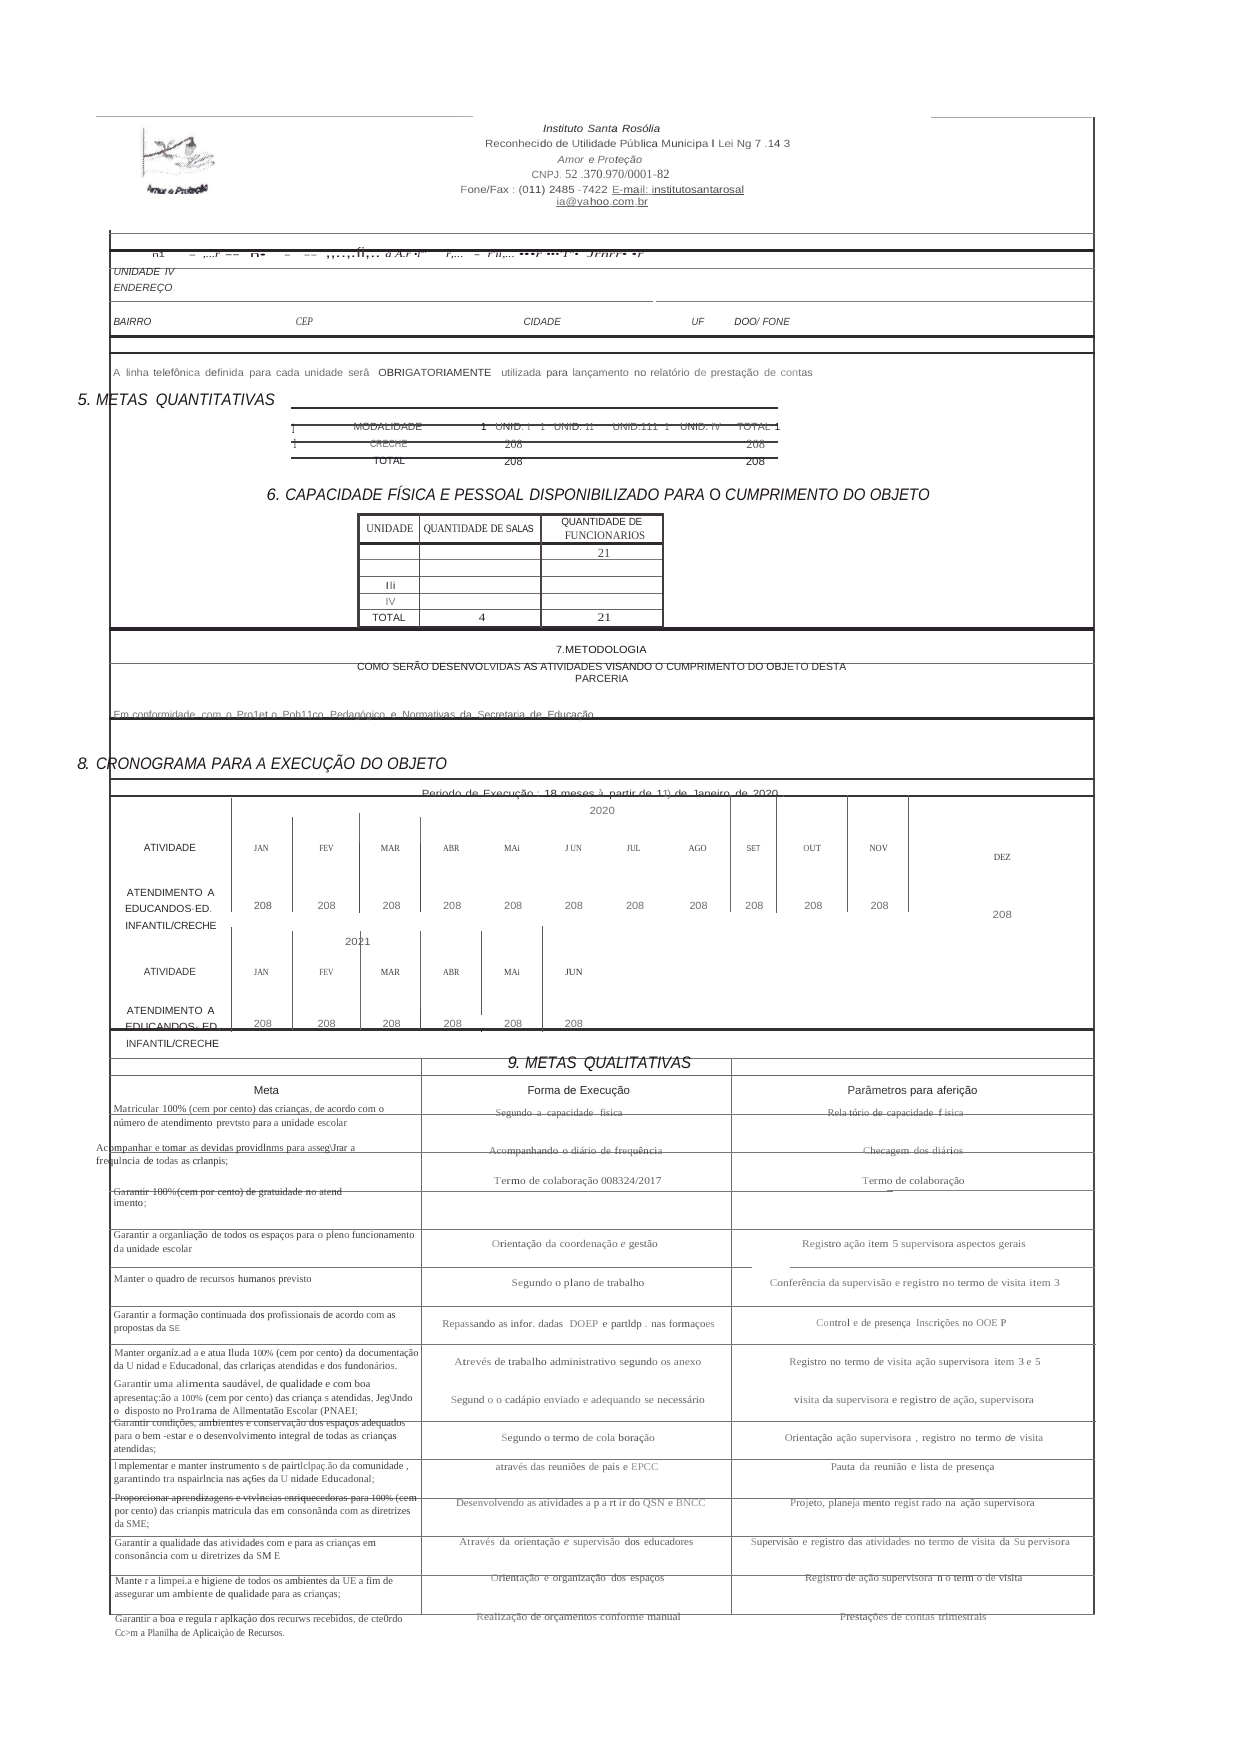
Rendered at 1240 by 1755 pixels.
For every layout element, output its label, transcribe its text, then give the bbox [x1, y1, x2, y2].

text Control e de presença Inscrições no OOE P [777, 1317, 1045, 1329]
text [421, 887, 730, 899]
list METAS QUALITATIVAS [507, 1052, 1093, 1058]
text Acompanhar e tomar as devidas providlnms para asseg\Jrar a frequlncia de todas as crlanpis; [111, 1141, 376, 1152]
text UNIDADE IV ENDEREÇO [113, 269, 176, 294]
text [360, 887, 420, 899]
text ABR MAi J UN JUL AGO [421, 842, 730, 853]
text Garantir condições, ambientes e conservação dos espaços adequados [114, 1422, 335, 1428]
text [152, 245, 1093, 249]
text Desenvolvendo as atividades a p a rt ir do QSN e BNCC [456, 1499, 731, 1508]
list METAS QUANTITATIVAS [111, 389, 1093, 409]
text Manter organíz.ad a e atua Iluda 100% (cem por cento) da documentação da U nidad e Educadonal, das crlariças atendidas e dos fundonários. [114, 1347, 419, 1372]
table_header QUANTIDADE DE FUNCIONARIOS [542, 516, 662, 542]
text ATENDIMENTO A [127, 887, 231, 899]
table_cell [420, 545, 540, 558]
text Segundo a capacidade fisica [471, 1106, 731, 1114]
text 7.METODOLOGIA [329, 644, 873, 656]
subtitle [1095, 454, 1108, 467]
text EDUCANDOS·ED. 208 208 208 208 208 208 208 208 208 208 208 [125, 900, 889, 914]
text [1095, 437, 1108, 451]
text [293, 887, 359, 899]
text Garantir 100%(cem por cento) de gratuidade no atend imento; [113, 1185, 376, 1191]
text Fone/Fax : (011) 2485 -7422 E-mail: institutosantarosal ia@yahoo.com.br [418, 183, 786, 207]
text INFANTIL/CRECHE [125, 919, 889, 932]
text Proporcionar aprendizagens e vtvlncias enriquecedoras para 100% (cem por cento) das crianpis matricula das em consonãnda com as diretrizes da SME; [114, 1499, 419, 1530]
text INFANTIL/CRECHE [126, 1037, 1093, 1049]
text NOV [848, 842, 889, 853]
table_header UNIDADE [360, 516, 419, 542]
text Pauta da reunião e lista de presença [732, 1460, 1038, 1498]
text [731, 887, 776, 899]
text Reconhecido de Utilidade Pública Municipa l Lei Ng 7 .14 3 [485, 138, 1093, 150]
table_cell 21 [542, 545, 662, 558]
text Atrevés de trabalho administrativo segundo os anexo [439, 1355, 716, 1367]
text [361, 1005, 420, 1017]
text 1 CRECHE [111, 436, 407, 452]
text [293, 1005, 360, 1017]
text [777, 887, 847, 899]
text Realização de orçamentos conforme manual Prestações de contas trimestrais [476, 1611, 1108, 1623]
text JAN [232, 966, 292, 978]
text 208 [232, 1018, 292, 1028]
list METAS QUALITATIVAS [732, 1059, 1093, 1072]
text 2021 [330, 936, 360, 948]
text Garantir a organliação de todos os espaços para o pleno funcionamento da unidade escolar [113, 1230, 417, 1254]
text Termo de colaboração 008324/2017 [493, 1175, 731, 1187]
list METAS QUALITATIVAS [507, 1059, 731, 1072]
table_header QUANTIDADE DE SALAS [420, 516, 540, 542]
text [232, 1005, 292, 1017]
subtitle Meta [253, 1083, 421, 1096]
text DEZ [992, 851, 1093, 862]
text n1 - ,...r -- n• - -- ,,..,.íi,.. a Á.r •I"' r,... - r'ii,... •••r •••'T"• Jrnrr• •r [152, 252, 1093, 260]
table_cell IV [360, 594, 419, 609]
text através das reuniões de pais e EPCC [456, 1460, 731, 1498]
text Em conformidade com o Pro1et o Poh11co Pedagógico e Normativas da Secretaria de Educação [113, 708, 1093, 717]
text Garantir a formação continuada dos profissionais de acordo com as propostas da SE [113, 1308, 397, 1334]
table_cell [420, 560, 540, 576]
text [232, 887, 292, 899]
text Projeto, planeja mento regist rado na ação supervisora [732, 1499, 1038, 1508]
text [543, 1005, 1093, 1017]
table_cell [542, 560, 662, 576]
text [731, 805, 776, 817]
text Registro de ação supervisora n o term o de visita [732, 1576, 1074, 1584]
subtitle Forma de Execução [422, 1083, 731, 1096]
text JUN [543, 966, 1093, 978]
text 208 [361, 1018, 420, 1028]
list CAPACIDADE FÍSICA E PESSOAL DISPONIBILIZADO PARA O CUMPRIMENTO DO OBJETO [266, 485, 1093, 504]
text 208 [543, 1018, 1093, 1028]
text Garantir 100%(cem por cento) de gratuidade no atend imento; [113, 1192, 376, 1209]
text 208 [992, 908, 1093, 920]
text MAR [360, 842, 420, 853]
subtitle 208 208 [504, 454, 1093, 467]
text I mplementar e manter instrumento s de pairtlclpaç.ão da comunidade , garantindo tra nspairlncia nas aç6es da U nidade Educadonal; [114, 1460, 419, 1485]
text 208 208 [504, 437, 1093, 451]
text A linha telefônica definida para cada unidade serâ OBRIGATORIAMENTE utilizada para lançamento no relatório de prestação de contas [113, 367, 1093, 379]
table_cell [360, 545, 419, 558]
text Garantir a boa e regula r aplkaçào dos recurws recebidos, de cte0rdo Cc>m a Planilha de Aplicaiçào de Recursos. [115, 1615, 419, 1638]
text Garantir a qualidade das atividades com e para as crianças em consonância com u diretrizes da SM E [114, 1537, 419, 1562]
text 1 MODALIDADE 1 UNID. 1 1 UNID. 11 UNID.111 1 UNID. IV TOTAL 1 [291, 419, 1093, 436]
text 2020 [418, 805, 730, 817]
subtitle Parâmetros para aferição [732, 1083, 1093, 1096]
text [421, 1005, 542, 1017]
text CNPJ. 52 .370.970/0001-82 [328, 167, 873, 181]
text OUT [777, 842, 847, 853]
text Através da orientação e supervisão dos educadores [459, 1537, 731, 1575]
text Periodo de Execução : 18 meses à partir de 11) de Janeiro de 2020 . [418, 786, 788, 795]
list CRONOGRAMA PARA A EXECUÇÃO DO OBJETO [111, 753, 1093, 773]
text COMO SERÃO DESENVOLVIDAS AS ATIVIDADES VISANDO O CUMPRIMENTO DO OBJETO DESTA PARCERIA [330, 664, 873, 684]
text 208 208 [421, 1018, 542, 1028]
table_cell [420, 577, 540, 592]
table_cell [360, 560, 419, 576]
text Supervisão e registro das atividades no termo de visita da Su pervisora [732, 1537, 1074, 1575]
text apresentaç:ão a 100% (cem por cento) das criança s atendidas, Jeg\Jndo o disposto no Pro1rama de Allmentatão Escolar (PNAEI; [114, 1392, 419, 1417]
text Amor e Proteção [328, 153, 873, 166]
text Segund o o cadápio enviado e adequando se necessário [439, 1394, 716, 1406]
text Instituto Santa Rosólia [330, 123, 873, 135]
text Acompanhando o diário de frequência Checagem dos diários [732, 1153, 1093, 1157]
text Repassando as infor. dadas DOEP e partldp . nas formaçoes [440, 1317, 716, 1329]
table_cell [542, 594, 662, 609]
text [96, 455, 109, 467]
text Acompanhando o diário de frequência Checagem dos diários [488, 1145, 731, 1152]
text para o bem -estar e o desenvolvimento integral de todas as crianças atendidas; [114, 1430, 419, 1455]
text número de atendimento prevtsto para a unidade escolar [113, 1115, 416, 1128]
list METAS QUANTITATIVAS [77, 389, 109, 409]
table_cell [542, 577, 662, 592]
text Segundo o termo de cola boração [440, 1432, 716, 1444]
text ATENDIMENTO A [127, 1005, 231, 1017]
text Orientação ação supervisora , registro no termo de visita [782, 1432, 1045, 1444]
text SET [731, 842, 776, 853]
table_cell TOTAL [360, 610, 419, 626]
text Acompanhando o diário de frequência Checagem dos diários [732, 1145, 1093, 1152]
text Garantir uma alimenta saudável, de qualidade e com boa [114, 1378, 419, 1390]
text Segundo o plano de trabalho [511, 1276, 731, 1288]
text Orientação da coordenação e gestão [492, 1238, 731, 1250]
text [1095, 908, 1108, 920]
table_cell Ili [360, 577, 419, 592]
text FEV [293, 842, 359, 853]
text ATIVIDADE [127, 842, 231, 853]
text Acompanhar e tomar as devidas providlnms para asseg\Jrar a frequlncia de todas as crlanpis; [111, 1153, 376, 1167]
text JAN [232, 842, 292, 853]
text [96, 436, 109, 452]
text [1095, 851, 1108, 862]
text ABR [421, 966, 481, 978]
text [777, 805, 786, 817]
text Termo de colaboração [732, 1175, 1093, 1187]
text Manter o quadro de recursos humanos previsto [114, 1273, 417, 1285]
text ATIVIDADE [127, 966, 231, 978]
text Mante r a limpei.a e higiene de todos os ambientes da UE a fim de assegurar um ambiente de qualidade para as crianças; [114, 1576, 419, 1600]
text Registro no termo de visita ação supervisora item 3 e 5 [782, 1355, 1047, 1367]
text TOTAL [111, 455, 405, 467]
table_cell 4 [420, 610, 540, 626]
text [848, 887, 889, 899]
text EDUCANDOS· ED. [125, 1018, 231, 1028]
text 208 [293, 1018, 360, 1028]
text Rela tório de capacidade f isica [732, 1106, 1093, 1114]
text Conferência da supervisão e registro no termo de visita item 3 [732, 1276, 1093, 1288]
table_cell [420, 594, 540, 609]
text Matricular 100% (cem por cento) das crianças, de acordo com o [113, 1103, 416, 1114]
text MAR [361, 966, 420, 978]
text MAi [482, 966, 542, 978]
text visita da supervisora e registro de ação, supervisora [782, 1394, 1045, 1406]
text 2021 [361, 936, 385, 948]
text Orientação e organização dos espaços [459, 1576, 731, 1584]
table_cell 21 [542, 610, 662, 626]
text Registro ação item 5 supervisora aspectos gerais [732, 1238, 1093, 1250]
text BAIRRO CEP CIDADE UF DOO/ FONE [113, 315, 1093, 328]
text FEV [293, 966, 360, 978]
